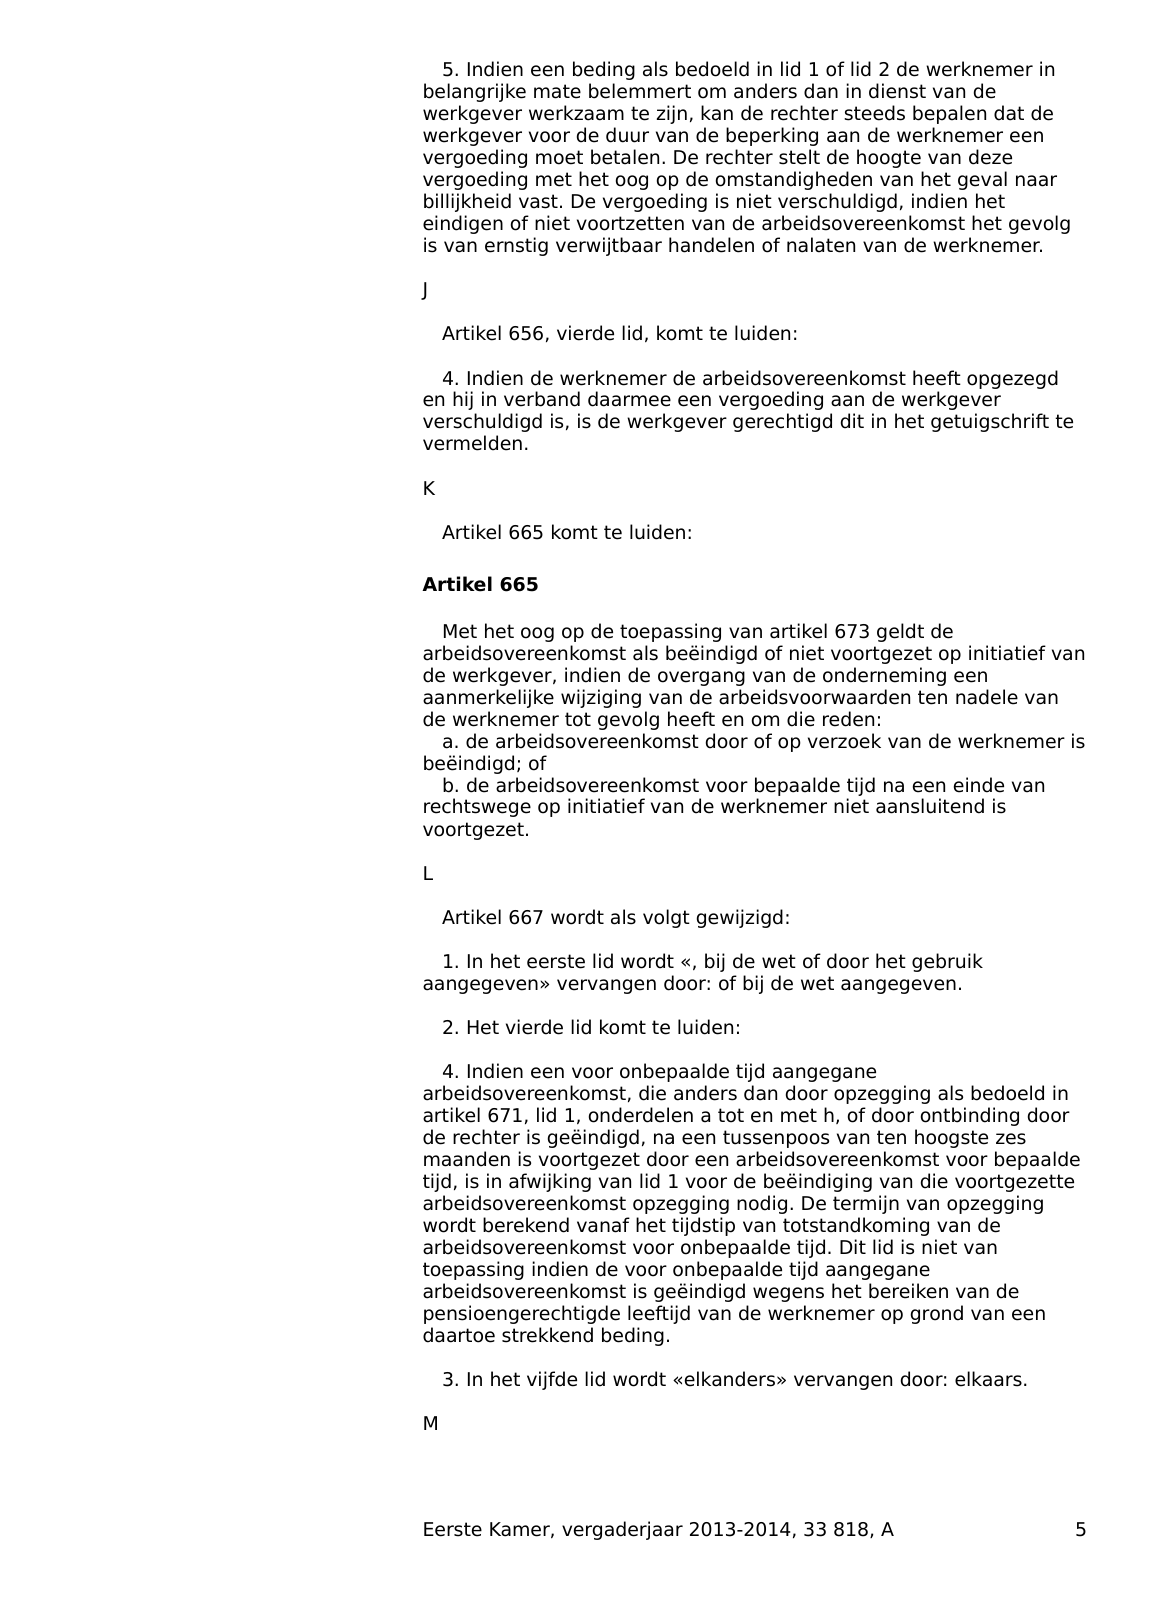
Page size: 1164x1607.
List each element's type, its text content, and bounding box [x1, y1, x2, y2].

text 4. Indien de werknemer de arbeidsovereenkomst heeft opgezegd en hij in verband daarmee een vergoeding aan de werkgever verschuldigd is, is de werkgever gerechtigd dit in het getuigschrift te vermelden. [422, 367, 1087, 455]
text M [422, 1413, 1087, 1435]
text J [422, 279, 1087, 301]
text Artikel 665 komt te luiden: [422, 522, 1087, 544]
text Artikel 656, vierde lid, komt te luiden: [422, 323, 1087, 345]
text b. de arbeidsovereenkomst voor bepaalde tijd na een einde van rechtswege op initiatief van de werknemer niet aansluitend is voortgezet. [422, 774, 1087, 840]
subtitle Artikel 665 [422, 574, 1087, 596]
text K [422, 477, 1087, 499]
text 4. Indien een voor onbepaalde tijd aangegane arbeidsovereenkomst, die anders dan door opzegging als bedoeld in artikel 671, lid 1, onderdelen a tot en met h, of door ontbinding door de rechter is geëindigd, na een tussenpoos van ten hoogste zes maanden is voortgezet door een arbeidsovereenkomst voor bepaalde tijd, is in afwijking van lid 1 voor de beëindiging van die voortgezette arbeidsovereenkomst opzegging nodig. De termijn van opzegging wordt berekend vanaf het tijdstip van totstandkoming van de arbeidsovereenkomst voor onbepaalde tijd. Dit lid is niet van toepassing indien de voor onbepaalde tijd aangegane arbeidsovereenkomst is geëindigd wegens het bereiken van de pensioengerechtigde leeftijd van de werknemer op grond van een daartoe strekkend beding. [422, 1061, 1087, 1347]
text 3. In het vijfde lid wordt «elkanders» vervangen door: elkaars. [422, 1369, 1087, 1391]
text L [422, 863, 1087, 884]
text 5. Indien een beding als bedoeld in lid 1 of lid 2 de werknemer in belangrijke mate belemmert om anders dan in dienst van de werkgever werkzaam te zijn, kan de rechter steeds bepalen dat de werkgever voor de duur van de beperking aan de werknemer een vergoeding moet betalen. De rechter stelt de hoogte van deze vergoeding met het oog op de omstandigheden van het geval naar billijkheid vast. De vergoeding is niet verschuldigd, indien het eindigen of niet voortzetten van de arbeidsovereenkomst het gevolg is van ernstig verwijtbaar handelen of nalaten van de werknemer. [422, 59, 1087, 257]
text 2. Het vierde lid komt te luiden: [422, 1017, 1087, 1039]
text Met het oog op de toepassing van artikel 673 geldt de arbeidsovereenkomst als beëindigd of niet voortgezet op initiatief van de werkgever, indien de overgang van de onderneming een aanmerkelijke wijziging van de arbeidsvoorwaarden ten nadele van de werknemer tot gevolg heeft en om die reden: [422, 621, 1087, 731]
text Artikel 667 wordt als volgt gewijzigd: [422, 907, 1087, 929]
text a. de arbeidsovereenkomst door of op verzoek van de werknemer is beëindigd; of [422, 731, 1087, 774]
text 1. In het eerste lid wordt «, bij de wet of door het gebruik aangegeven» vervangen door: of bij de wet aangegeven. [422, 951, 1087, 995]
